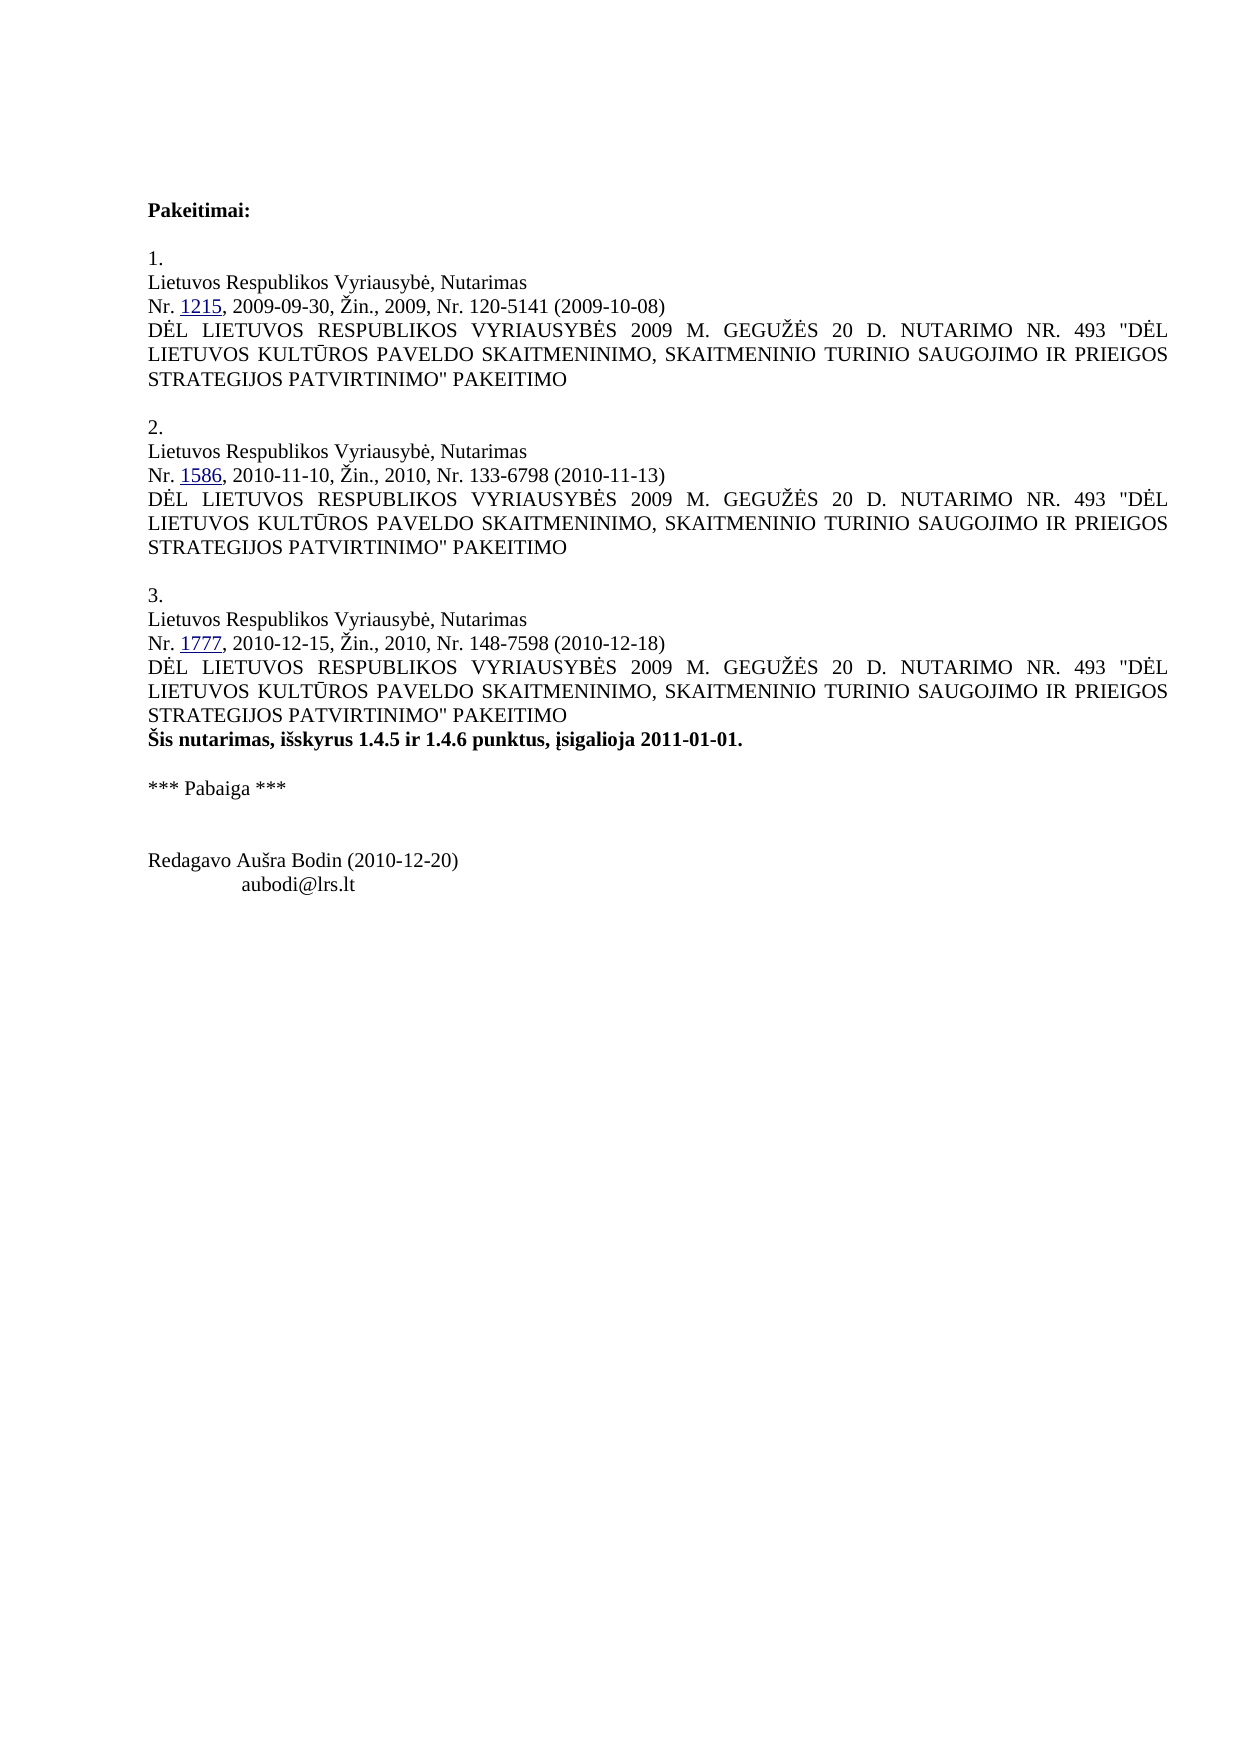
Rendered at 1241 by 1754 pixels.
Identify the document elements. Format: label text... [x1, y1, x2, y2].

text DĖL LIETUVOS RESPUBLIKOS VYRIAUSYBĖS 2009 M. GEGUŽĖS 20 D. NUTARIMO NR. 493 "DĖL LIETUVOS KULTŪROS PAVELDO SKAITMENINIMO, SKAITMENINIO TURINIO SAUGOJIMO IR PRIEIGOS STRATEGIJOS PATVIRTINIMO" PAKEITIMO [148, 655, 1169, 727]
text Redagavo Aušra Bodin (2010-12-20) [148, 848, 1169, 872]
text 3. [148, 583, 1169, 607]
text Lietuvos Respublikos Vyriausybė, Nutarimas [148, 270, 1169, 294]
text *** Pabaiga *** [148, 776, 1169, 799]
text DĖL LIETUVOS RESPUBLIKOS VYRIAUSYBĖS 2009 M. GEGUŽĖS 20 D. NUTARIMO NR. 493 "DĖL LIETUVOS KULTŪROS PAVELDO SKAITMENINIMO, SKAITMENINIO TURINIO SAUGOJIMO IR PRIEIGOS STRATEGIJOS PATVIRTINIMO" PAKEITIMO [148, 318, 1169, 391]
text Lietuvos Respublikos Vyriausybė, Nutarimas [148, 607, 1169, 631]
text Nr. 1777, 2010-12-15, Žin., 2010, Nr. 148-7598 (2010-12-18) [148, 631, 1169, 655]
text DĖL LIETUVOS RESPUBLIKOS VYRIAUSYBĖS 2009 M. GEGUŽĖS 20 D. NUTARIMO NR. 493 "DĖL LIETUVOS KULTŪROS PAVELDO SKAITMENINIMO, SKAITMENINIO TURINIO SAUGOJIMO IR PRIEIGOS STRATEGIJOS PATVIRTINIMO" PAKEITIMO [148, 487, 1169, 559]
text Pakeitimai: [148, 198, 1169, 222]
text Šis nutarimas, išskyrus 1.4.5 ir 1.4.6 punktus, įsigalioja 2011-01-01. [148, 727, 1169, 751]
text aubodi@lrs.lt [148, 872, 1169, 896]
text Nr. 1586, 2010-11-10, Žin., 2010, Nr. 133-6798 (2010-11-13) [148, 463, 1169, 487]
text Nr. 1215, 2009-09-30, Žin., 2009, Nr. 120-5141 (2009-10-08) [148, 294, 1169, 318]
text Lietuvos Respublikos Vyriausybė, Nutarimas [148, 439, 1169, 463]
text 2. [148, 414, 1169, 439]
text 1. [148, 246, 1169, 270]
